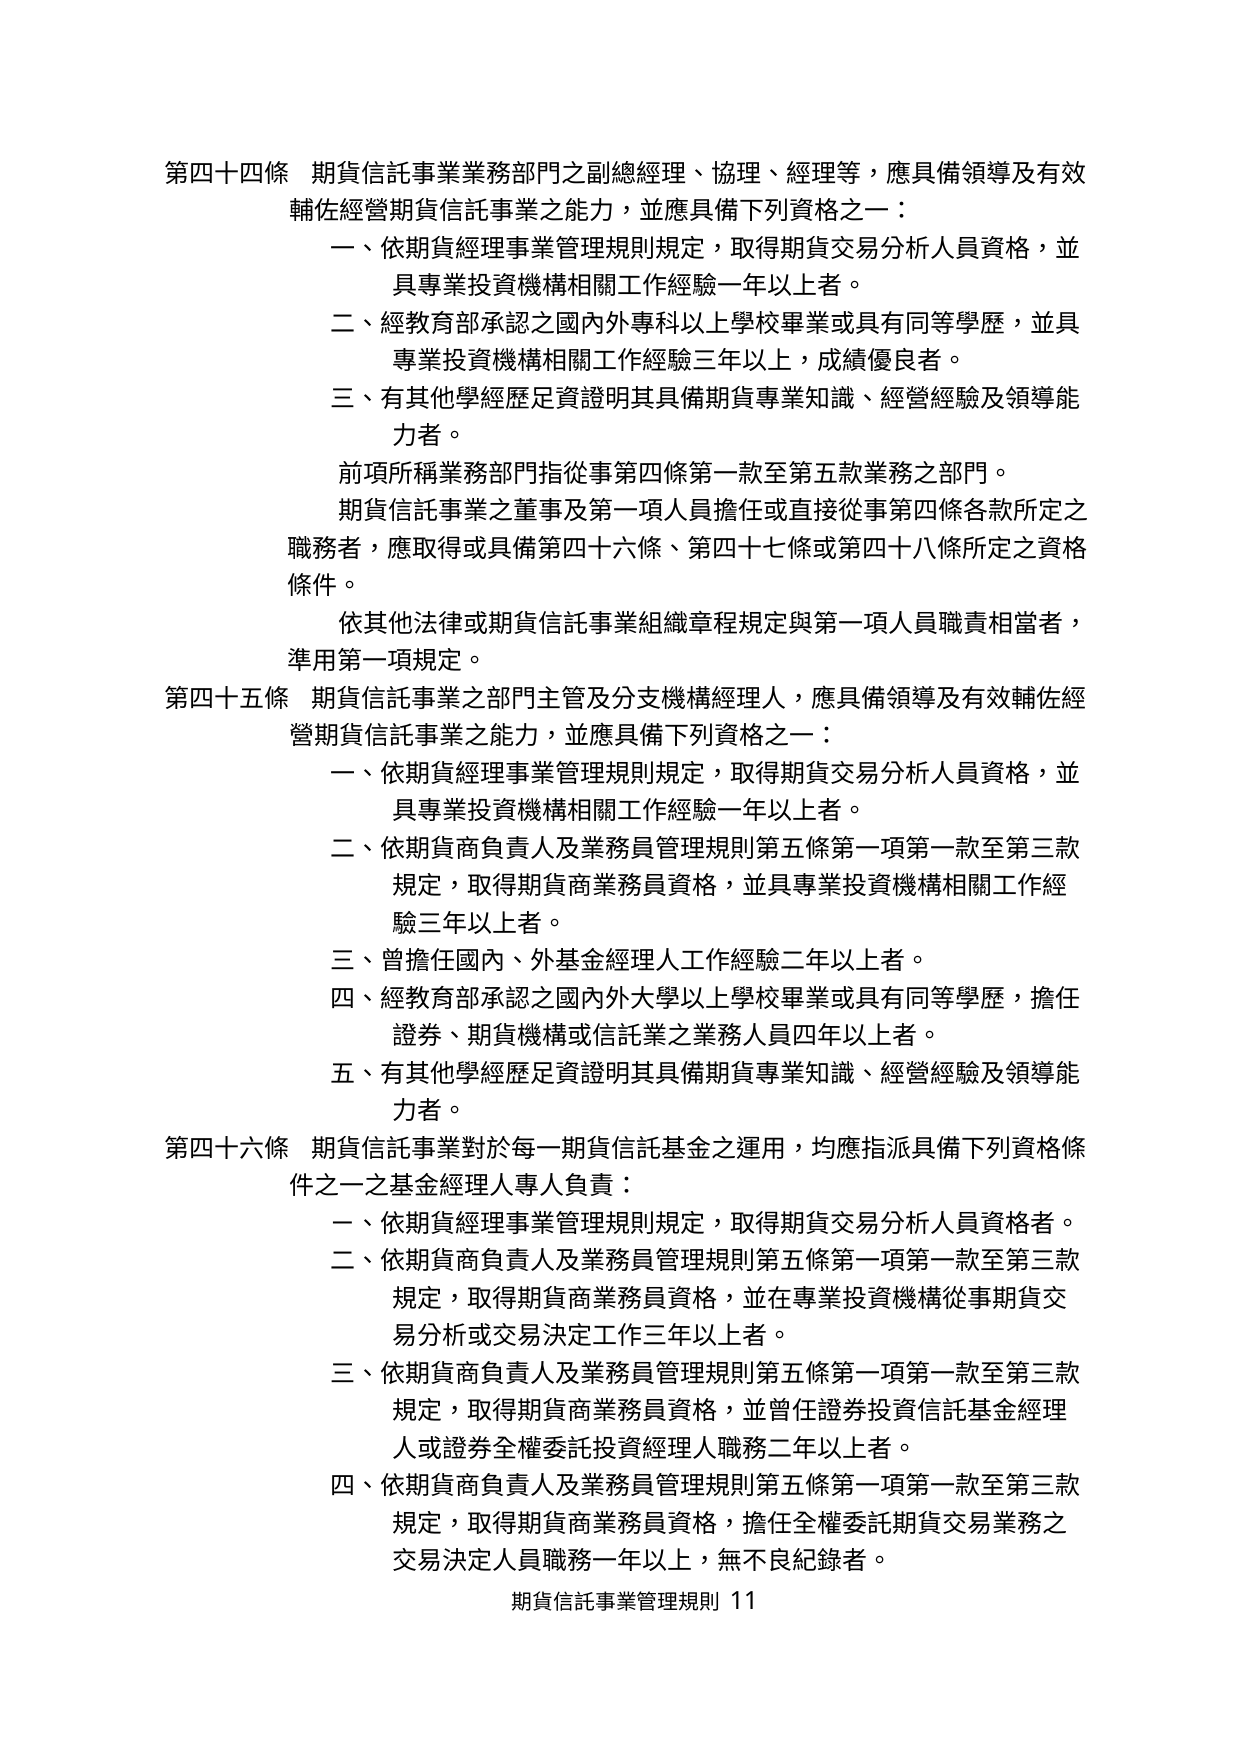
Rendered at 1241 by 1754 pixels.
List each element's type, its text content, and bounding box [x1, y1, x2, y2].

text 三、曾擔任國內、外基金經理人工作經驗二年以上者。 [317, 940, 1089, 978]
text 第四十四條 期貨信託事業業務部門之副總經理、協理、經理等，應具備領導及有效輔佐經營期貨信託事業之能力，並應具備下列資格之一： [164, 153, 1089, 228]
text 三、依期貨商負責人及業務員管理規則第五條第一項第一款至第三款規定，取得期貨商業務員資格，並曾任證券投資信託基金經理人或證券全權委託投資經理人職務二年以上者。 [317, 1353, 1089, 1465]
text 依其他法律或期貨信託事業組織章程規定與第一項人員職責相當者，準用第一項規定。 [287, 603, 1089, 678]
text 二、經教育部承認之國內外專科以上學校畢業或具有同等學歷，並具專業投資機構相關工作經驗三年以上，成績優良者。 [317, 303, 1089, 378]
text 期貨信託事業之董事及第一項人員擔任或直接從事第四條各款所定之職務者，應取得或具備第四十六條、第四十七條或第四十八條所定之資格條件。 [287, 490, 1089, 603]
text ㄧ、依期貨經理事業管理規則規定，取得期貨交易分析人員資格者。 [317, 1203, 1089, 1240]
text 二、依期貨商負責人及業務員管理規則第五條第一項第一款至第三款規定，取得期貨商業務員資格，並具專業投資機構相關工作經驗三年以上者。 [317, 828, 1089, 940]
text 四、經教育部承認之國內外大學以上學校畢業或具有同等學歷，擔任證券、期貨機構或信託業之業務人員四年以上者。 [317, 978, 1089, 1053]
text 前項所稱業務部門指從事第四條第一款至第五款業務之部門。 [287, 453, 1089, 490]
text 一、依期貨經理事業管理規則規定，取得期貨交易分析人員資格，並具專業投資機構相關工作經驗一年以上者。 [317, 228, 1089, 303]
text 第四十五條 期貨信託事業之部門主管及分支機構經理人，應具備領導及有效輔佐經營期貨信託事業之能力，並應具備下列資格之一： [164, 678, 1089, 753]
text 第四十六條 期貨信託事業對於每一期貨信託基金之運用，均應指派具備下列資格條件之一之基金經理人專人負責： [164, 1128, 1089, 1203]
text 三、有其他學經歷足資證明其具備期貨專業知識、經營經驗及領導能力者。 [317, 378, 1089, 453]
text 二、依期貨商負責人及業務員管理規則第五條第一項第一款至第三款規定，取得期貨商業務員資格，並在專業投資機構從事期貨交易分析或交易決定工作三年以上者。 [317, 1240, 1089, 1353]
text 四、依期貨商負責人及業務員管理規則第五條第一項第一款至第三款規定，取得期貨商業務員資格，擔任全權委託期貨交易業務之交易決定人員職務一年以上，無不良紀錄者。 [317, 1465, 1089, 1578]
text 一、依期貨經理事業管理規則規定，取得期貨交易分析人員資格，並具專業投資機構相關工作經驗一年以上者。 [317, 753, 1089, 828]
text 五、有其他學經歷足資證明其具備期貨專業知識、經營經驗及領導能力者。 [317, 1053, 1089, 1128]
